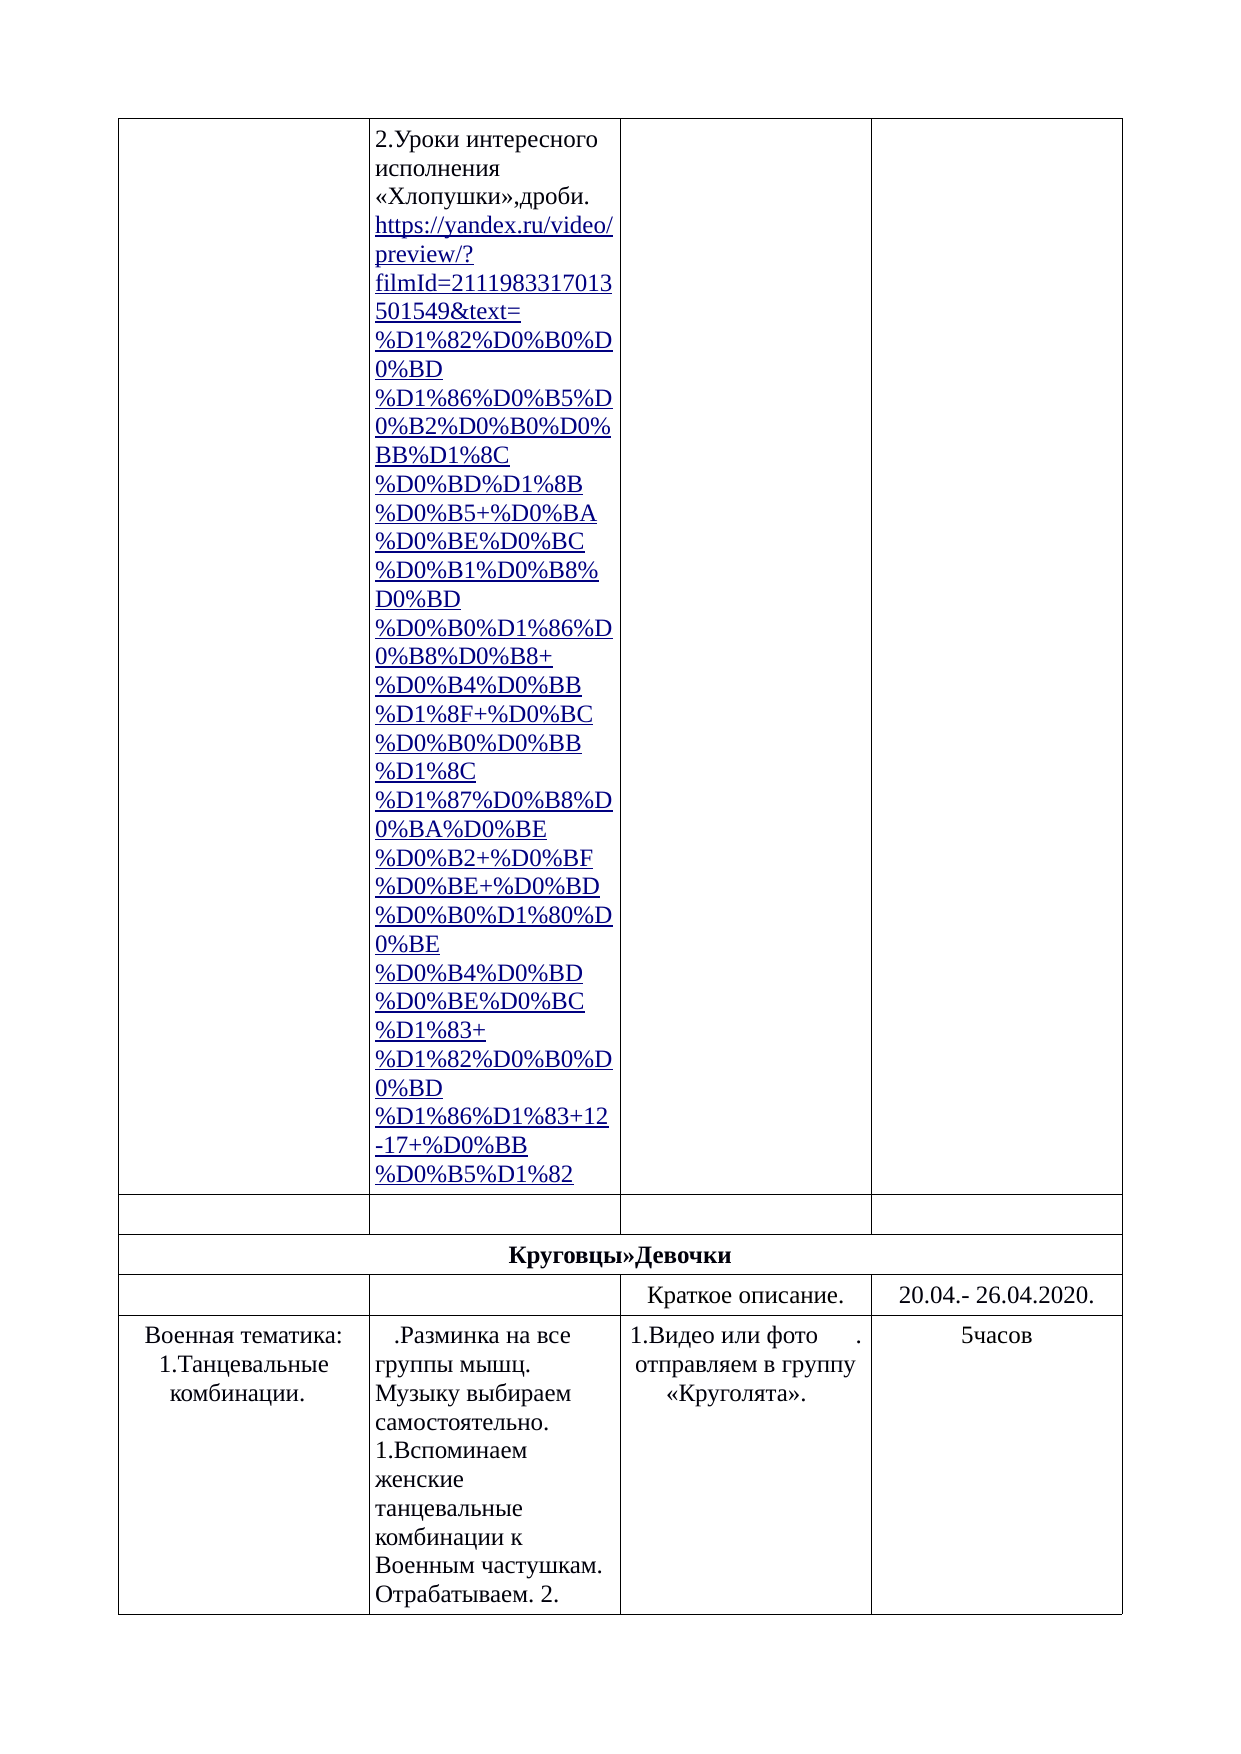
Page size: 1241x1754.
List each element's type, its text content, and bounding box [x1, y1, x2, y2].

table_cell [119, 1275, 369, 1314]
table_cell [370, 1195, 620, 1234]
table_cell Краткое описание. [621, 1275, 871, 1314]
table_cell 20.04.- 26.04.2020. [872, 1275, 1122, 1314]
table_cell [872, 1195, 1122, 1234]
table_header Круговцы»Девочки [119, 1235, 1122, 1274]
table_cell 5часов [872, 1316, 1122, 1613]
table_cell [119, 1195, 369, 1234]
table_cell 1.Видео или фото . отправляем в группу «Круголята». [621, 1316, 871, 1613]
table_cell .Разминка на все группы мышц. Музыку выбираем самостоятельно. 1.Вспоминаем женские танцевальные комбинации к Военным частушкам. Отрабатываем. 2. [370, 1316, 620, 1613]
table_cell [872, 119, 1122, 1193]
table_cell Военная тематика: 1.Танцевальные комбинации. [119, 1316, 369, 1613]
table_cell [370, 1275, 620, 1314]
table_cell [621, 119, 871, 1193]
table_cell 2.Уроки интересного исполнения «Хлопушки»,дроби. https://yandex.ru/video/preview/?filmId=2111983317013501549&text=%D1%82%D0%B0%D0%BD%D1%86%D0%B5%D0%B2%D0%B0%D0%BB%D1%8C%D0%BD%D1%8B%D0%B5+%D0%BA%D0%BE%D0%BC%D0%B1%D0%B8%D0%BD%D0%B0%D1%86%D0%B8%D0%B8+%D0%B4%D0%BB%D1%8F+%D0%BC%D0%B0%D0%BB%D1%8C%D1%87%D0%B8%D0%BA%D0%BE%D0%B2+%D0%BF%D0%BE+%D0%BD%D0%B0%D1%80%D0%BE%D0%B4%D0%BD%D0%BE%D0%BC%D1%83+%D1%82%D0%B0%D0%BD%D1%86%D1%83+12-17+%D0%BB%D0%B5%D1%82 [370, 119, 620, 1193]
table_cell [621, 1195, 871, 1234]
table_cell [119, 119, 369, 1193]
